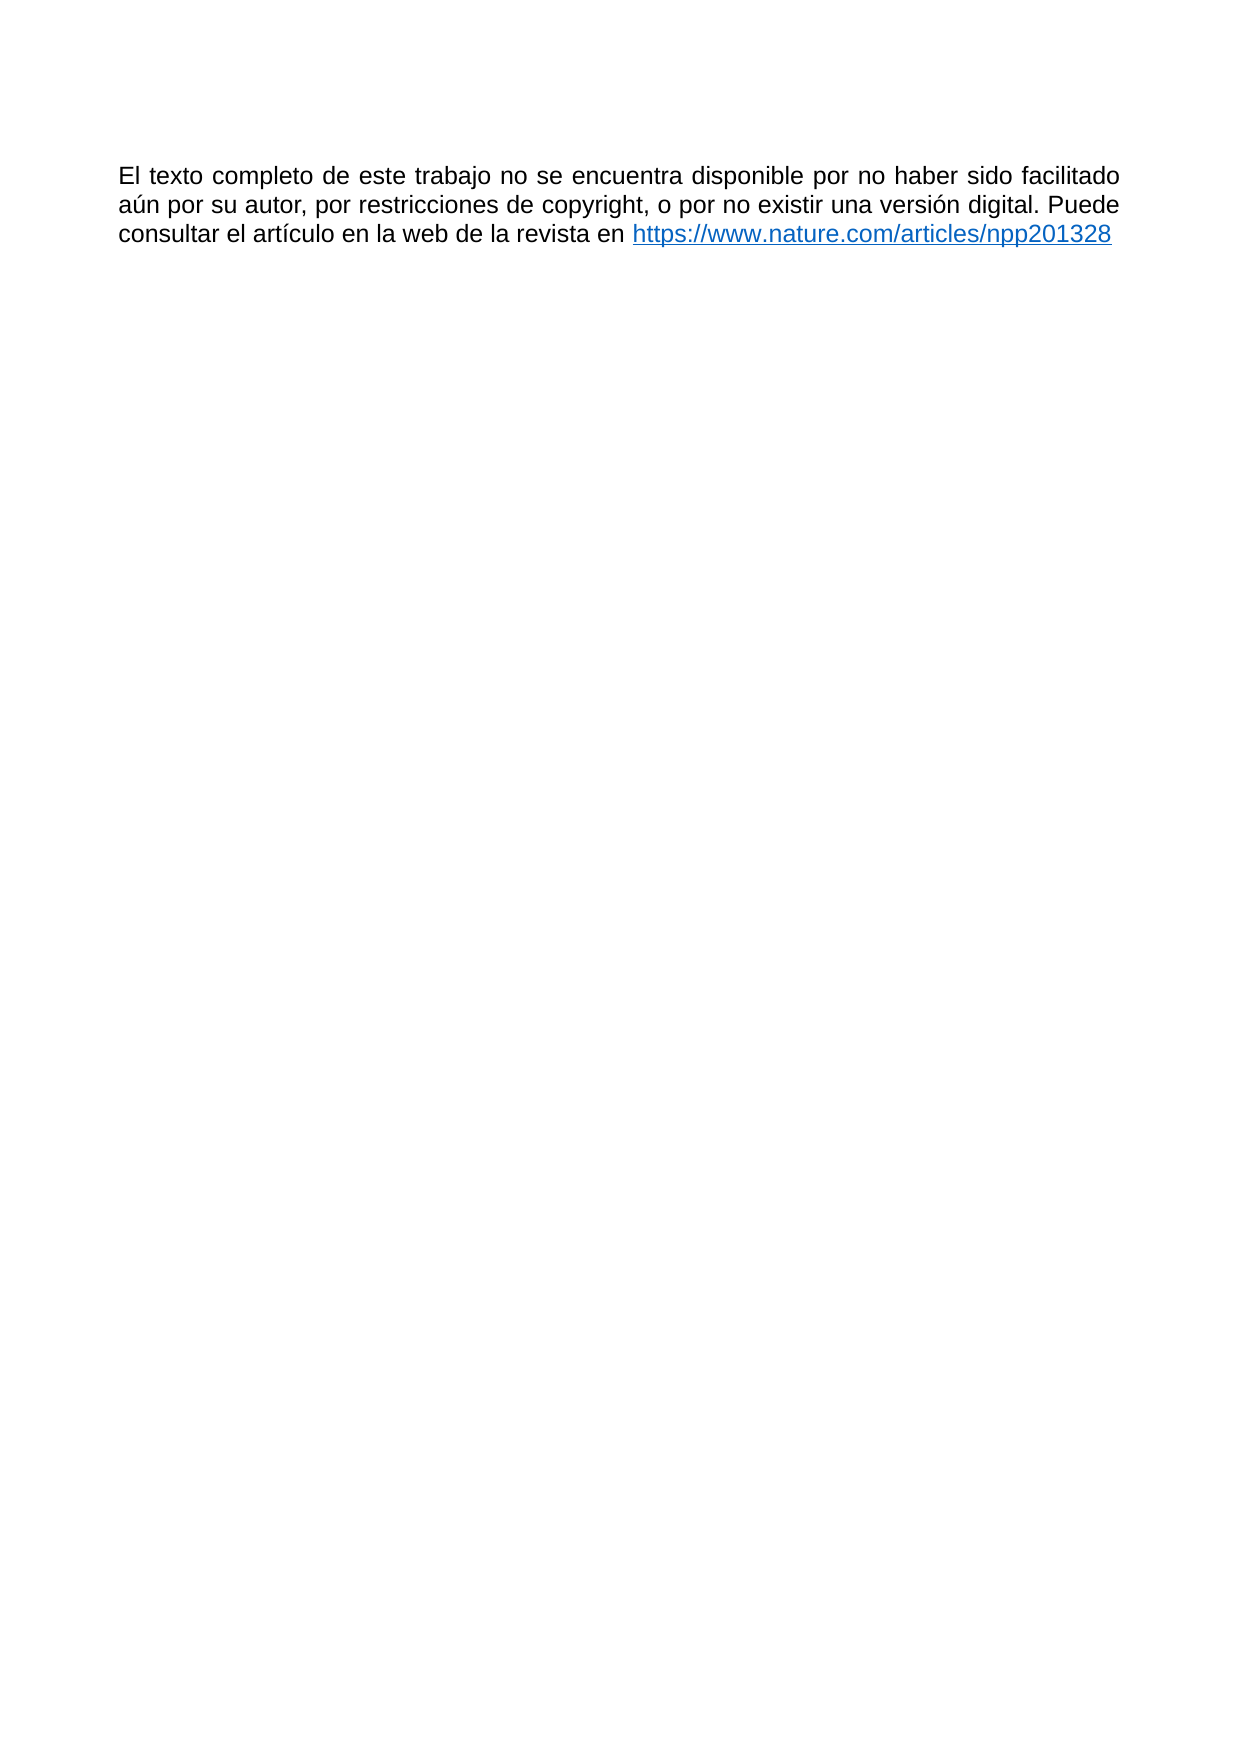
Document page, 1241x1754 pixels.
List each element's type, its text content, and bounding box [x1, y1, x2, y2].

text El texto completo de este trabajo no se encuentra disponible por no haber sido facilitado aún por su autor, por restricciones de copyright, o por no existir una versión digital. Puede consultar el artículo en la web de la revista en https://www.nature.com/articles/npp201328 [118, 161, 1122, 247]
